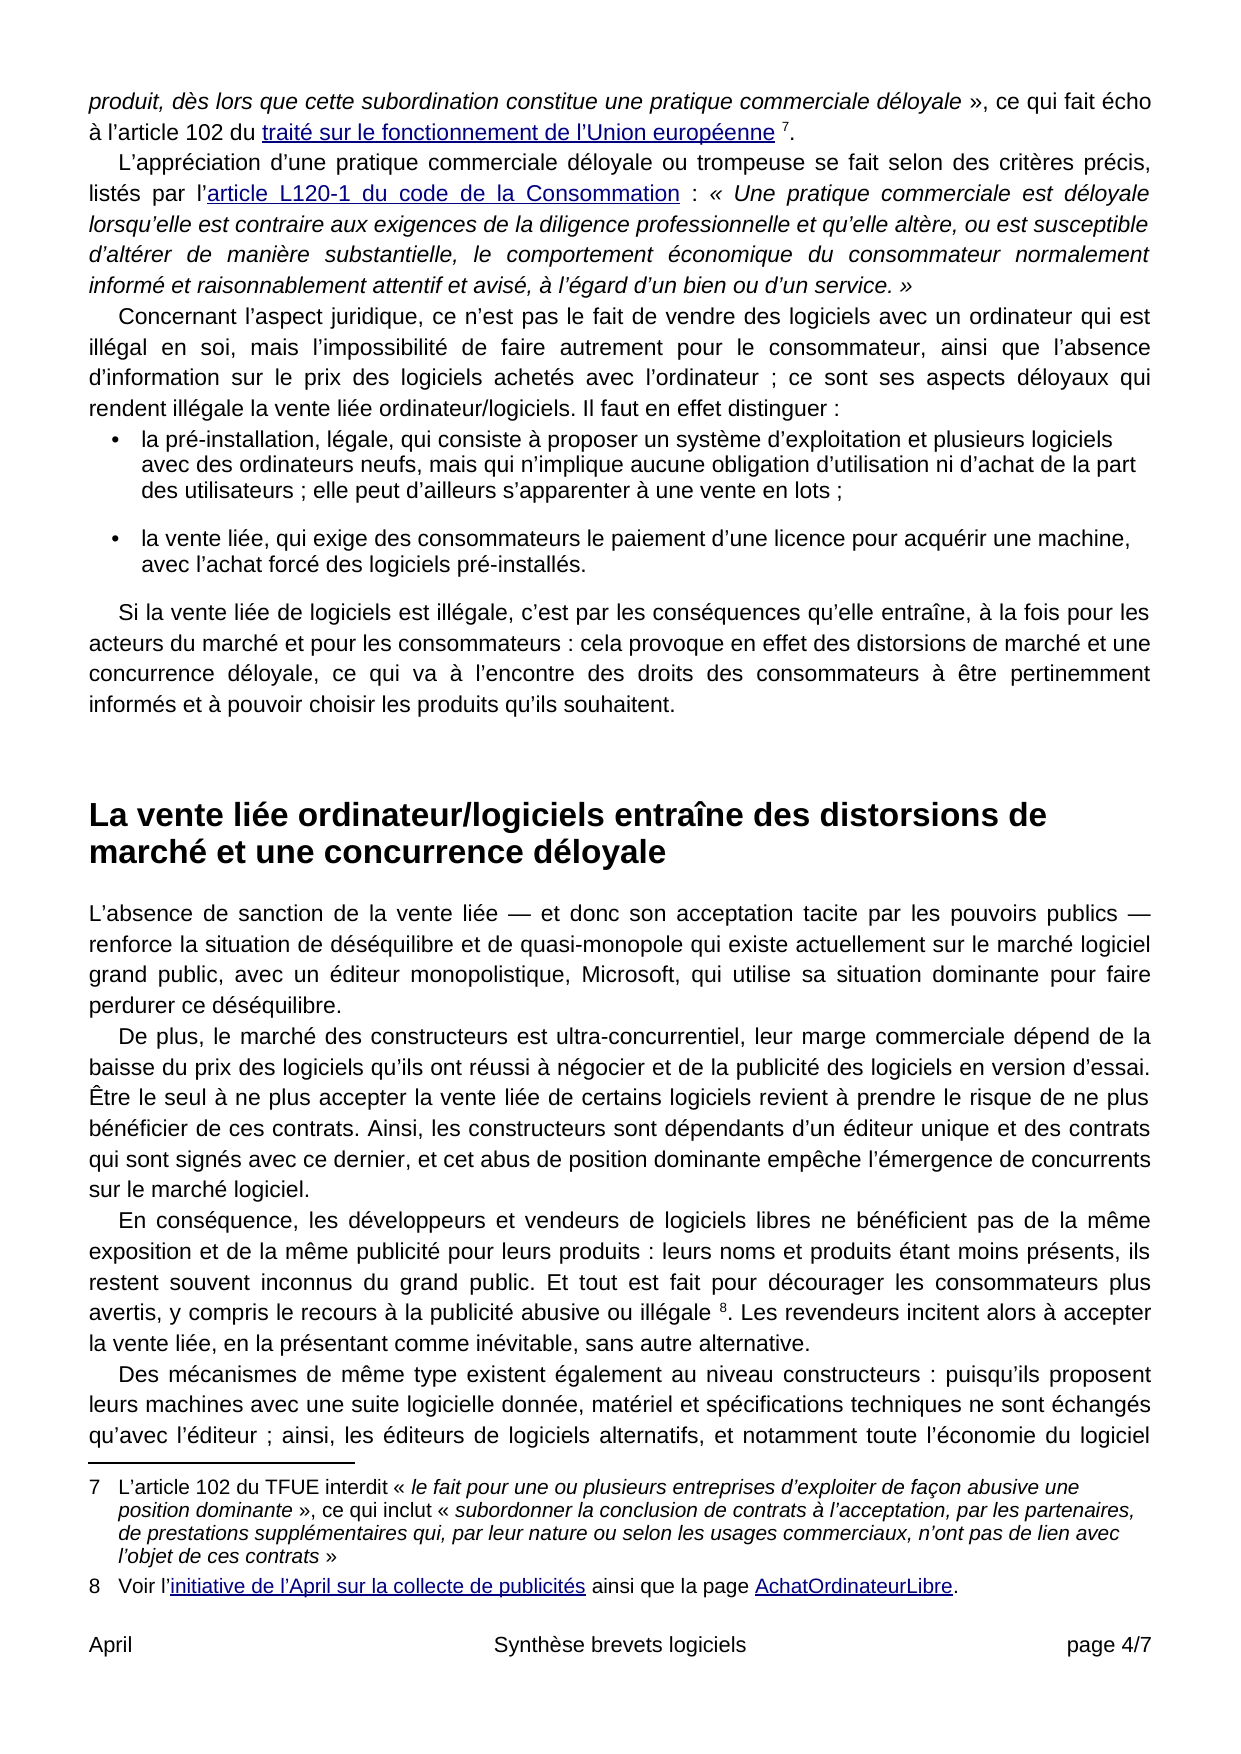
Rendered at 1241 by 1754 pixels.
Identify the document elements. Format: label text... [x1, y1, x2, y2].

text De plus, le marché des constructeurs est ultra-concurrentiel, leur marge commerciale dépend de la baisse du prix des logiciels qu’ils ont réussi à négocier et de la publicité des logiciels en version d’essai. Être le seul à ne plus accepter la vente liée de certains logiciels revient à prendre le risque de ne plus bénéficier de ces contrats. Ainsi, les constructeurs sont dépendants d’un éditeur unique et des contrats qui sont signés avec ce dernier, et cet abus de position dominante empêche l’émergence de concurrents sur le marché logiciel. [88, 1023, 1152, 1203]
subtitle La vente liée ordinateur/logiciels entraîne des distorsions de marché et une concurrence déloyale [88, 796, 1152, 870]
text Concernant l’aspect juridique, ce n’est pas le fait de vendre des logiciels avec un ordinateur qui est illégal en soi, mais l’impossibilité de faire autrement pour le consommateur, ainsi que l’absence d’information sur le prix des logiciels achetés avec l’ordinateur ; ce sont ses aspects déloyaux qui rendent illégale la vente liée ordinateur/logiciels. Il faut en effet distinguer : [88, 304, 1152, 421]
text Des mécanismes de même type existent également au niveau constructeurs : puisqu’ils proposent leurs machines avec une suite logicielle donnée, matériel et spécifications techniques ne sont échangés qu’avec l’éditeur ; ainsi, les éditeurs de logiciels alternatifs, et notamment toute l’économie du logiciel [88, 1361, 1152, 1448]
text En conséquence, les développeurs et vendeurs de logiciels libres ne bénéficient pas de la même exposition et de la même publicité pour leurs produits : leurs noms et produits étant moins présents, ils restent souvent inconnus du grand public. Et tout est fait pour décourager les consommateurs plus avertis, y compris le recours à la publicité abusive ou illégale . Les revendeurs incitent alors à accepter la vente liée, en la présentant comme inévitable, sans autre alternative. [88, 1208, 1152, 1356]
text produit, dès lors que cette subordination constitue une pratique commerciale déloyale », ce qui fait écho à l’article 102 du traité sur le fonctionnement de l’Union européenne . [88, 88, 1152, 145]
text Si la vente liée de logiciels est illégale, c’est par les conséquences qu’elle entraîne, à la fois pour les acteurs du marché et pour les consommateurs : cela provoque en effet des distorsions de marché et une concurrence déloyale, ce qui va à l’encontre des droits des consommateurs à être pertinemment informés et à pouvoir choisir les produits qu’ils souhaitent. [88, 600, 1152, 717]
list la vente liée, qui exige des consommateurs le paiement d’une licence pour acquérir une machine, avec l’achat forcé des logiciels pré-installés. [111, 526, 1152, 577]
text L’absence de sanction de la vente liée — et donc son acceptation tacite par les pouvoirs publics — renforce la situation de déséquilibre et de quasi-monopole qui existe actuellement sur le marché logiciel grand public, avec un éditeur monopolistique, Microsoft, qui utilise sa situation dominante pour faire perdurer ce déséquilibre. [88, 901, 1152, 1018]
text L’article 102 du TFUE interdit « le fait pour une ou plusieurs entreprises d’exploiter de façon abusive une position dominante », ce qui inclut « subordonner la conclusion de contrats à l’acceptation, par les partenaires, de prestations supplémentaires qui, par leur nature ou selon les usages commerciaux, n’ont pas de lien avec l’objet de ces contrats » [88, 1475, 1152, 1568]
list la pré-installation, légale, qui consiste à proposer un système d’exploitation et plusieurs logiciels avec des ordinateurs neufs, mais qui n’implique aucune obligation d’utilisation ni d’achat de la part des utilisateurs ; elle peut d’ailleurs s’apparenter à une vente en lots ; [111, 427, 1152, 503]
text Voir l’initiative de l’April sur la collecte de publicités ainsi que la page AchatOrdinateurLibre. [88, 1574, 1152, 1597]
text L’appréciation d’une pratique commerciale déloyale ou trompeuse se fait selon des critères précis, listés par l’article L120-1 du code de la Consommation : « Une pratique commerciale est déloyale lorsqu’elle est contraire aux exigences de la diligence professionnelle et qu’elle altère, ou est susceptible d’altérer de manière substantielle, le comportement économique du consommateur normalement informé et raisonnablement attentif et avisé, à l’égard d’un bien ou d’un service. » [88, 150, 1152, 298]
